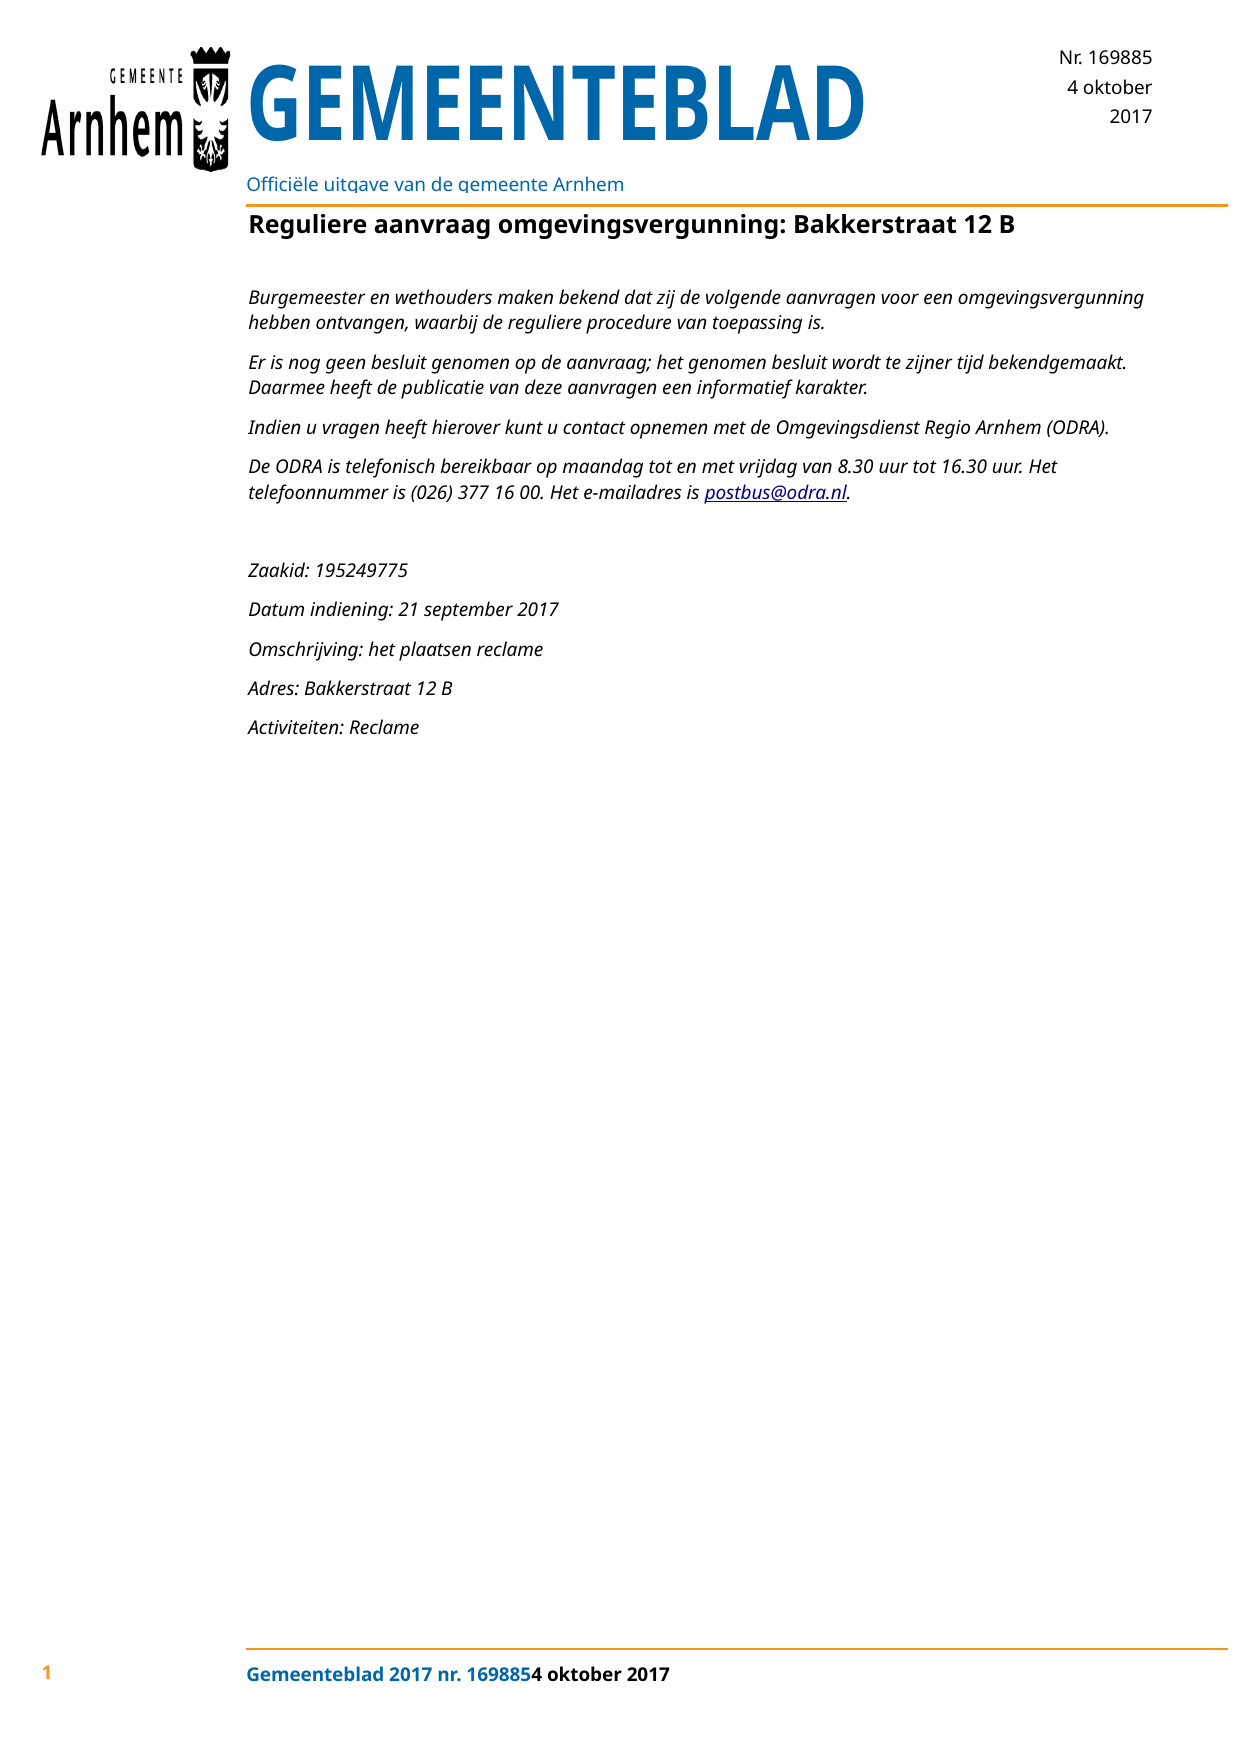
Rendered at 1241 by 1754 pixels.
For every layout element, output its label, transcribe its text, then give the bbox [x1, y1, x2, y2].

text Indien u vragen heeft hierover kunt u contact opnemen met de Omgevingsdienst Regio Arnhem (ODRA). [248, 414, 1152, 439]
text Omschrijving: het plaatsen reclame [248, 636, 1152, 662]
text Activiteiten: Reclame [248, 714, 1152, 740]
text Er is nog geen besluit genomen op de aanvraag; het genomen besluit wordt te zijner tijd bekendgemaakt. Daarmee heeft de publicatie van deze aanvragen een informatief karakter. [248, 349, 1152, 400]
text Reguliere aanvraag omgevingsvergunning: Bakkerstraat 12 B [248, 207, 1152, 241]
text Burgemeester en wethouders maken bekend dat zij de volgende aanvragen voor een omgevingsvergunning hebben ontvangen, waarbij de reguliere procedure van toepassing is. [248, 284, 1152, 335]
text Datum indiening: 21 september 2017 [248, 597, 1152, 622]
text De ODRA is telefonisch bereikbaar op maandag tot en met vrijdag van 8.30 uur tot 16.30 uur. Het telefoonnummer is (026) 377 16 00. Het e-mailadres is postbus@odra.nl. [248, 453, 1152, 504]
text Zaakid: 195249775 [248, 557, 1152, 583]
text Adres: Bakkerstraat 12 B [248, 675, 1152, 701]
picture [41, 47, 231, 172]
